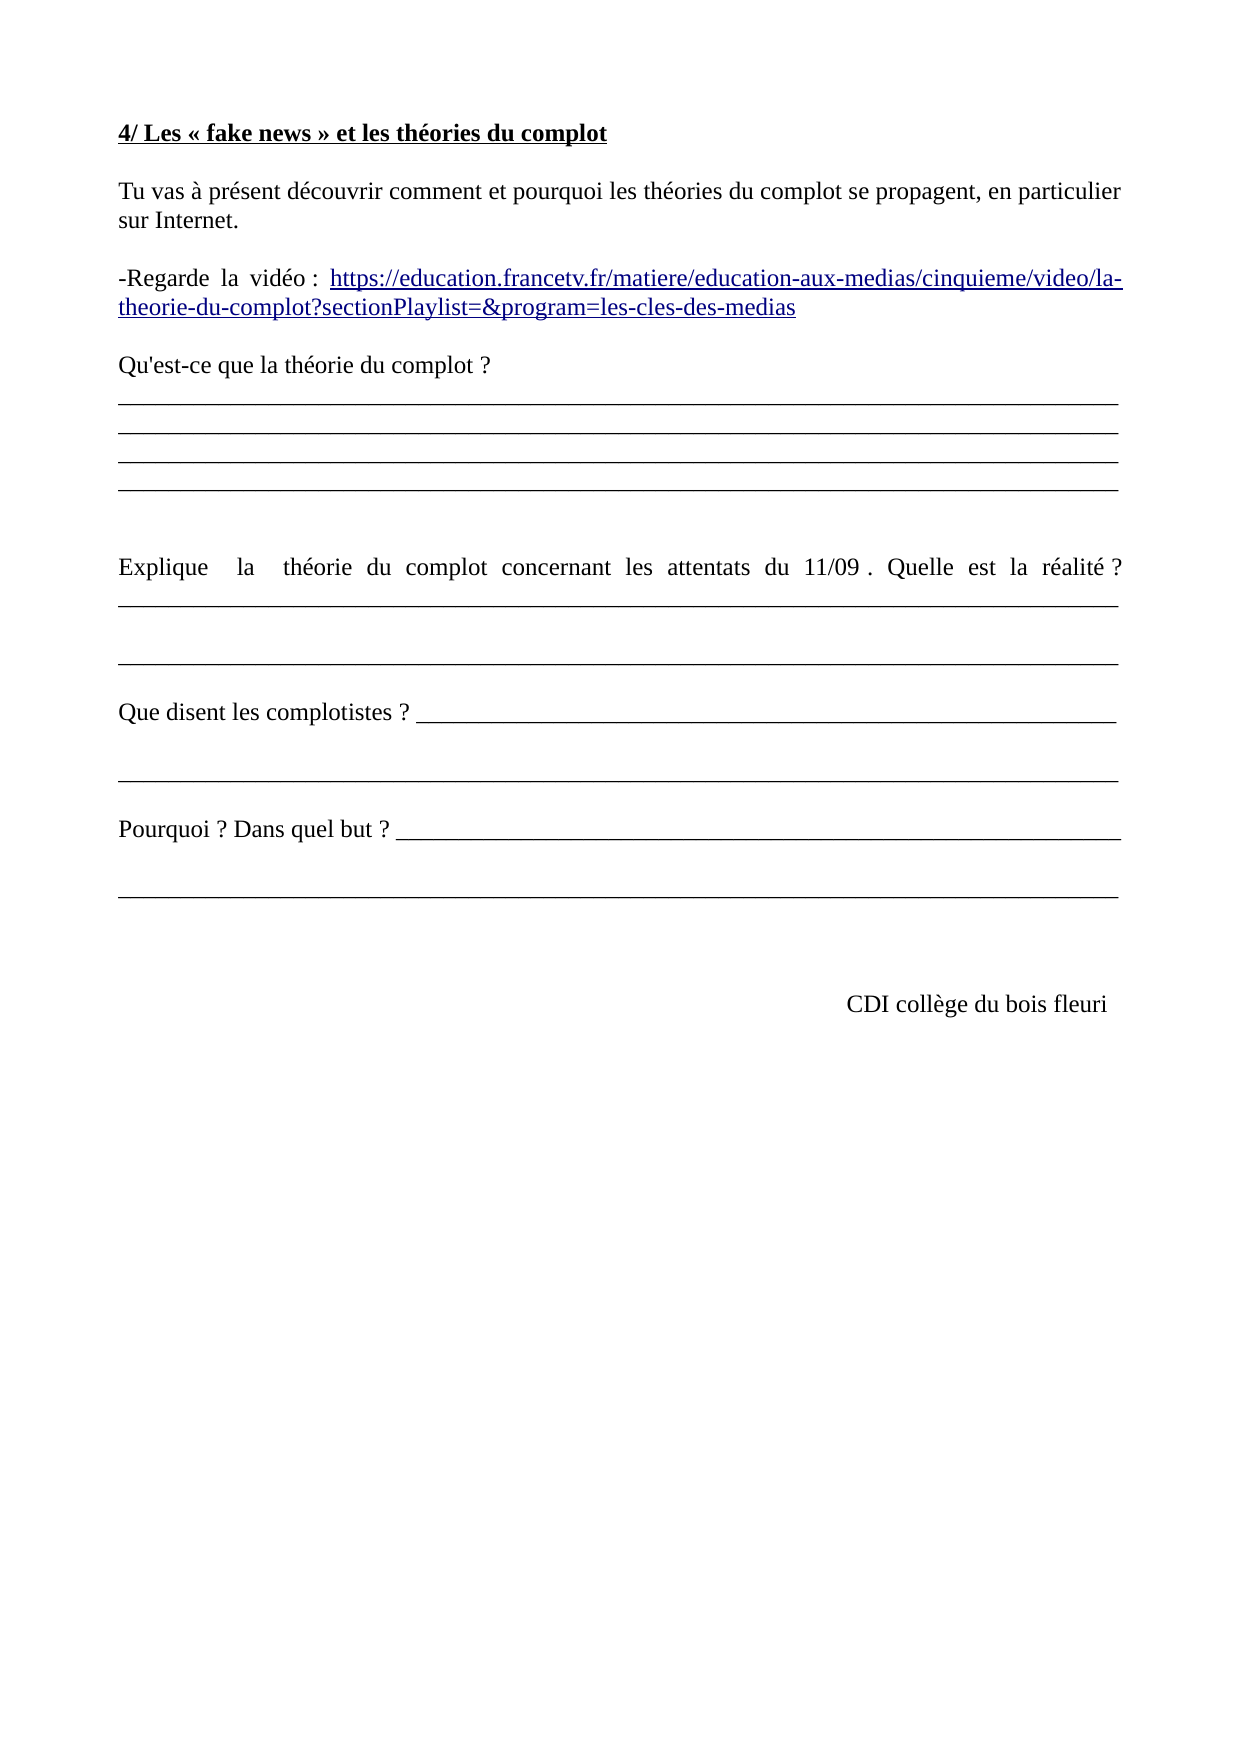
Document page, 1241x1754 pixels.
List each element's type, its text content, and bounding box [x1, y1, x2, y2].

text ________________________________________________________________________________ [118, 639, 1122, 668]
text Tu vas à présent découvrir comment et pourquoi les théories du complot se propagent, en particulier sur Internet. [118, 176, 1122, 234]
text Explique la théorie du complot concernant les attentats du 11/09 . Quelle est la réalité ? ________________________________________________________________________________ [118, 552, 1122, 610]
text Que disent les complotistes ? ________________________________________________________ [118, 697, 1122, 726]
text Qu'est-ce que la théorie du complot ? ________________________________________________________________________________________________________________________________________________________________________________________________________________________________________________________________________________________________________________________________ [118, 350, 1122, 494]
text ________________________________________________________________________________ [118, 872, 1122, 901]
text CDI collège du bois fleuri [118, 989, 1122, 1017]
text ________________________________________________________________________________ [118, 756, 1122, 784]
text Pourquoi ? Dans quel but ? __________________________________________________________ [118, 814, 1122, 843]
text 4/ Les « fake news » et les théories du complot [118, 118, 1122, 147]
text -Regarde la vidéo : https://education.francetv.fr/matiere/education-aux-medias/cinquieme/video/la-theorie-du-complot?sectionPlaylist=&program=les-cles-des-medias [118, 263, 1122, 321]
